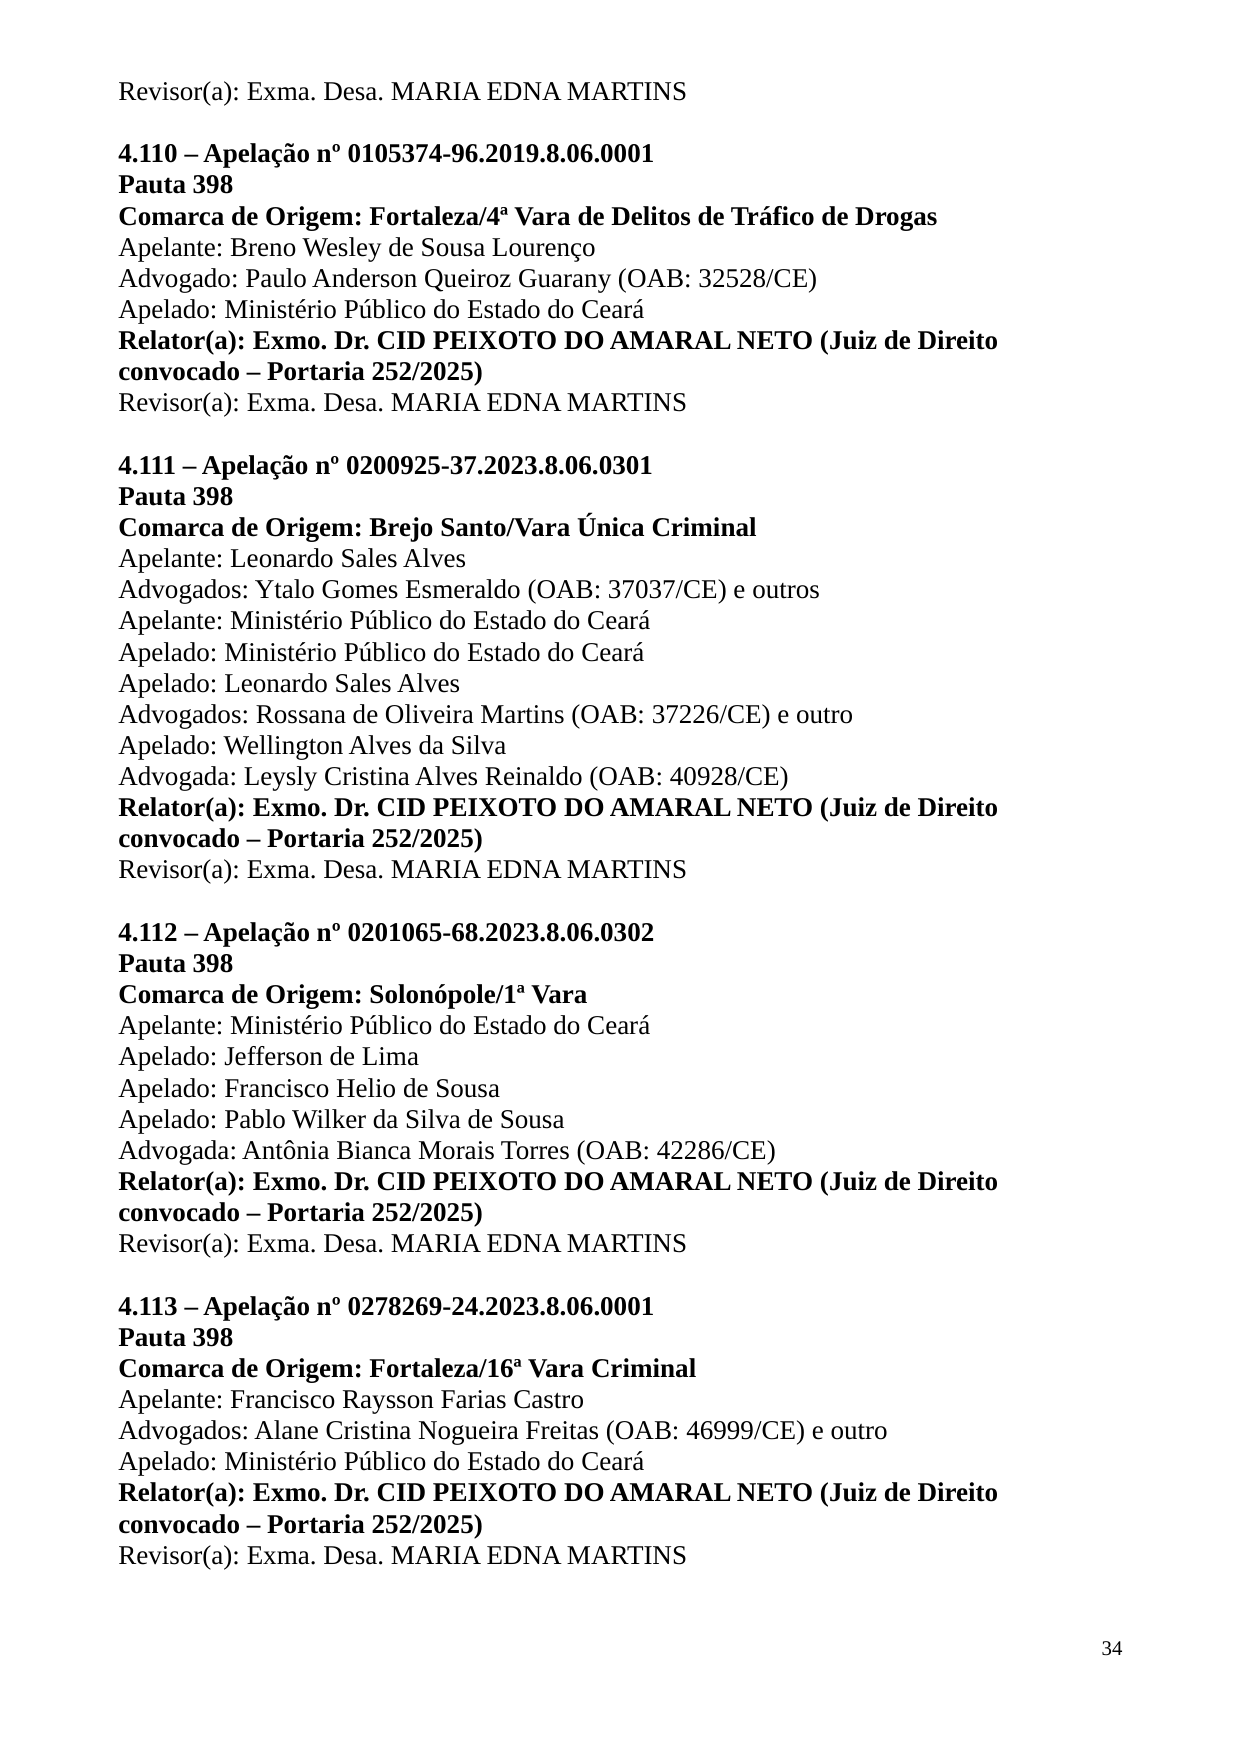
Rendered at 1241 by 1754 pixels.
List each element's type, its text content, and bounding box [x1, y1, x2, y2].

text Apelado: Ministério Público do Estado do Ceará [118, 636, 1122, 667]
text Pauta 398 [118, 947, 1122, 978]
text Revisor(a): Exma. Desa. MARIA EDNA MARTINS [118, 854, 1122, 885]
text Revisor(a): Exma. Desa. MARIA EDNA MARTINS [118, 1539, 1122, 1570]
text Comarca de Origem: Fortaleza/4ª Vara de Delitos de Tráfico de Drogas [118, 199, 1122, 231]
text Advogados: Rossana de Oliveira Martins (OAB: 37226/CE) e outro [118, 698, 1122, 729]
text Advogados: Ytalo Gomes Esmeraldo (OAB: 37037/CE) e outros [118, 573, 1122, 604]
text Advogado: Paulo Anderson Queiroz Guarany (OAB: 32528/CE) [118, 262, 1122, 293]
text Apelado: Leonardo Sales Alves [118, 667, 1122, 698]
text 4.110 – Apelação nº 0105374-96.2019.8.06.0001 [118, 137, 1122, 168]
text 4.113 – Apelação nº 0278269-24.2023.8.06.0001 [118, 1290, 1122, 1321]
text Relator(a): Exmo. Dr. CID PEIXOTO DO AMARAL NETO (Juiz de Direito convocado – Portaria 252/2025) [118, 324, 1122, 386]
text Apelado: Pablo Wilker da Silva de Sousa [118, 1103, 1122, 1134]
text Advogada: Antônia Bianca Morais Torres (OAB: 42286/CE) [118, 1134, 1122, 1165]
text Apelante: Leonardo Sales Alves [118, 542, 1122, 573]
text Apelante: Breno Wesley de Sousa Lourenço [118, 231, 1122, 262]
text Revisor(a): Exma. Desa. MARIA EDNA MARTINS [118, 386, 1122, 418]
text Revisor(a): Exma. Desa. MARIA EDNA MARTINS [118, 75, 1122, 106]
text Apelado: Francisco Helio de Sousa [118, 1072, 1122, 1103]
text Apelado: Jefferson de Lima [118, 1041, 1122, 1072]
text 4.112 – Apelação nº 0201065-68.2023.8.06.0302 [118, 916, 1122, 947]
text Advogados: Alane Cristina Nogueira Freitas (OAB: 46999/CE) e outro [118, 1414, 1122, 1445]
text Relator(a): Exmo. Dr. CID PEIXOTO DO AMARAL NETO (Juiz de Direito convocado – Portaria 252/2025) [118, 1477, 1122, 1539]
text Apelante: Francisco Raysson Farias Castro [118, 1383, 1122, 1414]
text Pauta 398 [118, 168, 1122, 199]
text Apelante: Ministério Público do Estado do Ceará [118, 604, 1122, 636]
text Pauta 398 [118, 1321, 1122, 1352]
text Revisor(a): Exma. Desa. MARIA EDNA MARTINS [118, 1227, 1122, 1258]
text Comarca de Origem: Brejo Santo/Vara Única Criminal [118, 511, 1122, 542]
text Apelado: Wellington Alves da Silva [118, 729, 1122, 760]
text Pauta 398 [118, 480, 1122, 511]
text 4.111 – Apelação nº 0200925-37.2023.8.06.0301 [118, 449, 1122, 480]
text Apelado: Ministério Público do Estado do Ceará [118, 1445, 1122, 1477]
text Advogada: Leysly Cristina Alves Reinaldo (OAB: 40928/CE) [118, 760, 1122, 791]
text Apelado: Ministério Público do Estado do Ceará [118, 293, 1122, 324]
text Comarca de Origem: Fortaleza/16ª Vara Criminal [118, 1352, 1122, 1383]
text Relator(a): Exmo. Dr. CID PEIXOTO DO AMARAL NETO (Juiz de Direito convocado – Portaria 252/2025) [118, 791, 1122, 854]
text Relator(a): Exmo. Dr. CID PEIXOTO DO AMARAL NETO (Juiz de Direito convocado – Portaria 252/2025) [118, 1165, 1122, 1227]
text Apelante: Ministério Público do Estado do Ceará [118, 1009, 1122, 1041]
text Comarca de Origem: Solonópole/1ª Vara [118, 978, 1122, 1009]
